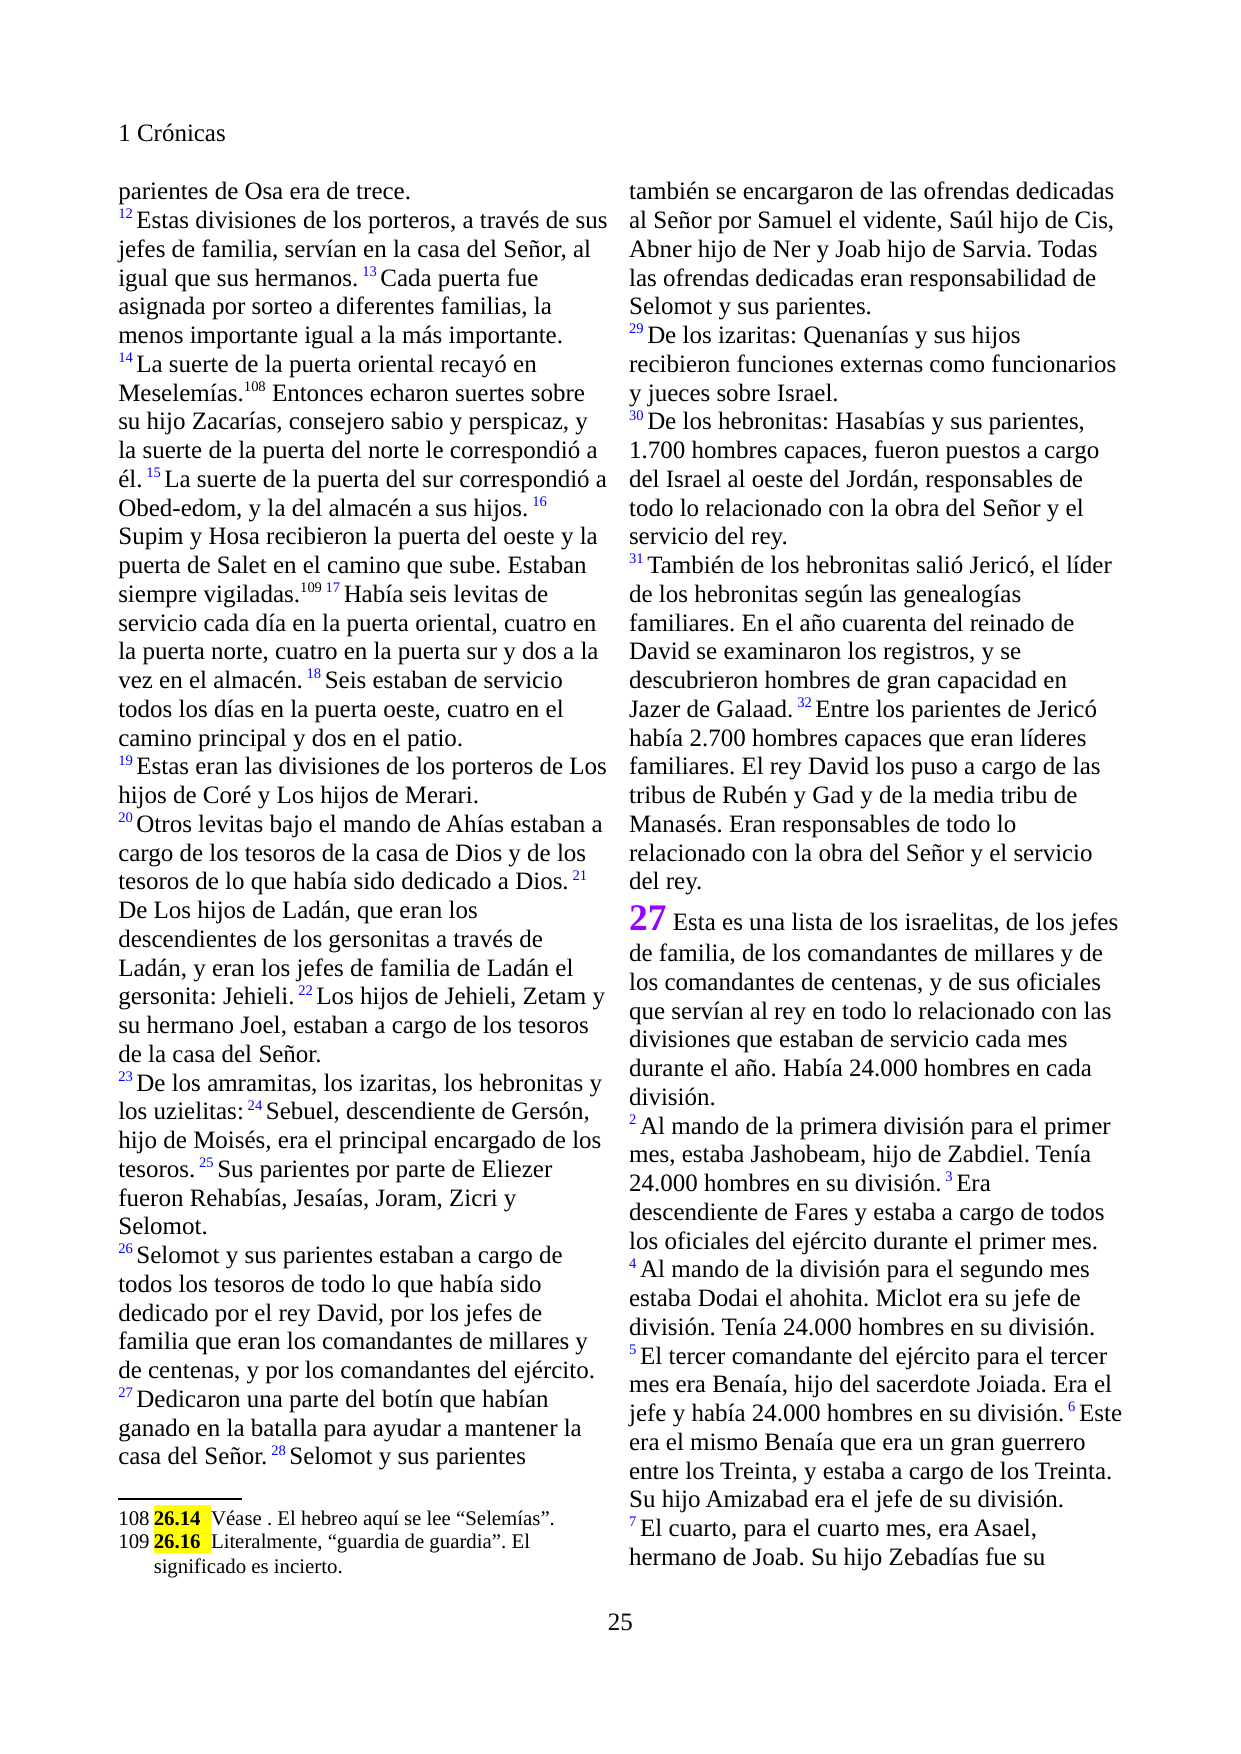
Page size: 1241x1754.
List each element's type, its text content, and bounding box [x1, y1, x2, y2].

text 5 El tercer comandante del ejército para el tercer mes era Benaía, hijo del sacerdote Joiada. Era el jefe y había 24.000 hombres en su división. 6 Este era el mismo Benaía que era un gran guerrero entre los Treinta, y estaba a cargo de los Treinta. Su hijo Amizabad era el jefe de su división. [629, 1341, 1122, 1513]
text 30 De los hebronitas: Hasabías y sus parientes, 1.700 hombres capaces, fueron puestos a cargo del Israel al oeste del Jordán, responsables de todo lo relacionado con la obra del Señor y el servicio del rey. [629, 406, 1122, 550]
text 2 Al mando de la primera división para el primer mes, estaba Jashobeam, hijo de Zabdiel. Tenía 24.000 hombres en su división. 3 Era descendiente de Fares y estaba a cargo de todos los oficiales del ejército durante el primer mes. [629, 1111, 1122, 1254]
text 4 Al mando de la división para el segundo mes estaba Dodai el ahohita. Miclot era su jefe de división. Tenía 24.000 hombres en su división. [629, 1254, 1122, 1341]
text 12 Estas divisiones de los porteros, a través de sus jefes de familia, servían en la casa del Señor, al igual que sus hermanos. 13 Cada puerta fue asignada por sorteo a diferentes familias, la menos importante igual a la más importante. [118, 205, 611, 349]
text 29 De los izaritas: Quenanías y sus hijos recibieron funciones externas como funcionarios y jueces sobre Israel. [629, 320, 1122, 406]
text 20 Otros levitas bajo el mando de Ahías estaban a cargo de los tesoros de la casa de Dios y de los tesoros de lo que había sido dedicado a Dios. 21 De Los hijos de Ladán, que eran los descendientes de los gersonitas a través de Ladán, y eran los jefes de familia de Ladán el gersonita: Jehieli. 22 Los hijos de Jehieli, Zetam y su hermano Joel, estaban a cargo de los tesoros de la casa del Señor. [118, 809, 611, 1068]
text 26.14 Véase . El hebreo aquí se lee “Selemías”. [211, 1505, 611, 1529]
text 27 Esta es una lista de los israelitas, de los jefes de familia, de los comandantes de millares y de los comandantes de centenas, y de sus oficiales que servían al rey en todo lo relacionado con las divisiones que estaban de servicio cada mes durante el año. Había 24.000 hombres en cada división. [629, 895, 1122, 1111]
text 23 De los amramitas, los izaritas, los hebronitas y los uzielitas: 24 Sebuel, descendiente de Gersón, hijo de Moisés, era el principal encargado de los tesoros. 25 Sus parientes por parte de Eliezer fueron Rehabías, Jesaías, Joram, Zicri y Selomot. [118, 1068, 611, 1240]
text 31 También de los hebronitas salió Jericó, el líder de los hebronitas según las genealogías familiares. En el año cuarenta del reinado de David se examinaron los registros, y se descubrieron hombres de gran capacidad en Jazer de Galaad. 32 Entre los parientes de Jericó había 2.700 hombres capaces que eran líderes familiares. El rey David los puso a cargo de las tribus de Rubén y Gad y de la media tribu de Manasés. Eran responsables de todo lo relacionado con la obra del Señor y el servicio del rey. [629, 550, 1122, 895]
text 19 Estas eran las divisiones de los porteros de Los hijos de Coré y Los hijos de Merari. [118, 751, 611, 809]
text 14 La suerte de la puerta oriental recayó en Meselemías. Entonces echaron suertes sobre su hijo Zacarías, consejero sabio y perspicaz, y la suerte de la puerta del norte le correspondió a él. 15 La suerte de la puerta del sur correspondió a Obed-edom, y la del almacén a sus hijos. 16 Supim y Hosa recibieron la puerta del oeste y la puerta de Salet en el camino que sube. Estaban siempre vigiladas. 17 Había seis levitas de servicio cada día en la puerta oriental, cuatro en la puerta norte, cuatro en la puerta sur y dos a la vez en el almacén. 18 Seis estaban de servicio todos los días en la puerta oeste, cuatro en el camino principal y dos en el patio. [118, 349, 611, 751]
text 26 Selomot y sus parientes estaban a cargo de todos los tesoros de todo lo que había sido dedicado por el rey David, por los jefes de familia que eran los comandantes de millares y de centenas, y por los comandantes del ejército. 27 Dedicaron una parte del botín que habían ganado en la batalla para ayudar a mantener la casa del Señor. 28 Selomot y sus parientes [118, 1240, 611, 1470]
text parientes de Osa era de trece. [118, 176, 611, 205]
text 7 El cuarto, para el cuarto mes, era Asael, hermano de Joab. Su hijo Zebadías fue su [629, 1513, 1122, 1571]
text 26.16 Literalmente, “guardia de guardia”. El significado es incierto. [118, 1529, 611, 1578]
text también se encargaron de las ofrendas dedicadas al Señor por Samuel el vidente, Saúl hijo de Cis, Abner hijo de Ner y Joab hijo de Sarvia. Todas las ofrendas dedicadas eran responsabilidad de Selomot y sus parientes. [629, 176, 1122, 320]
